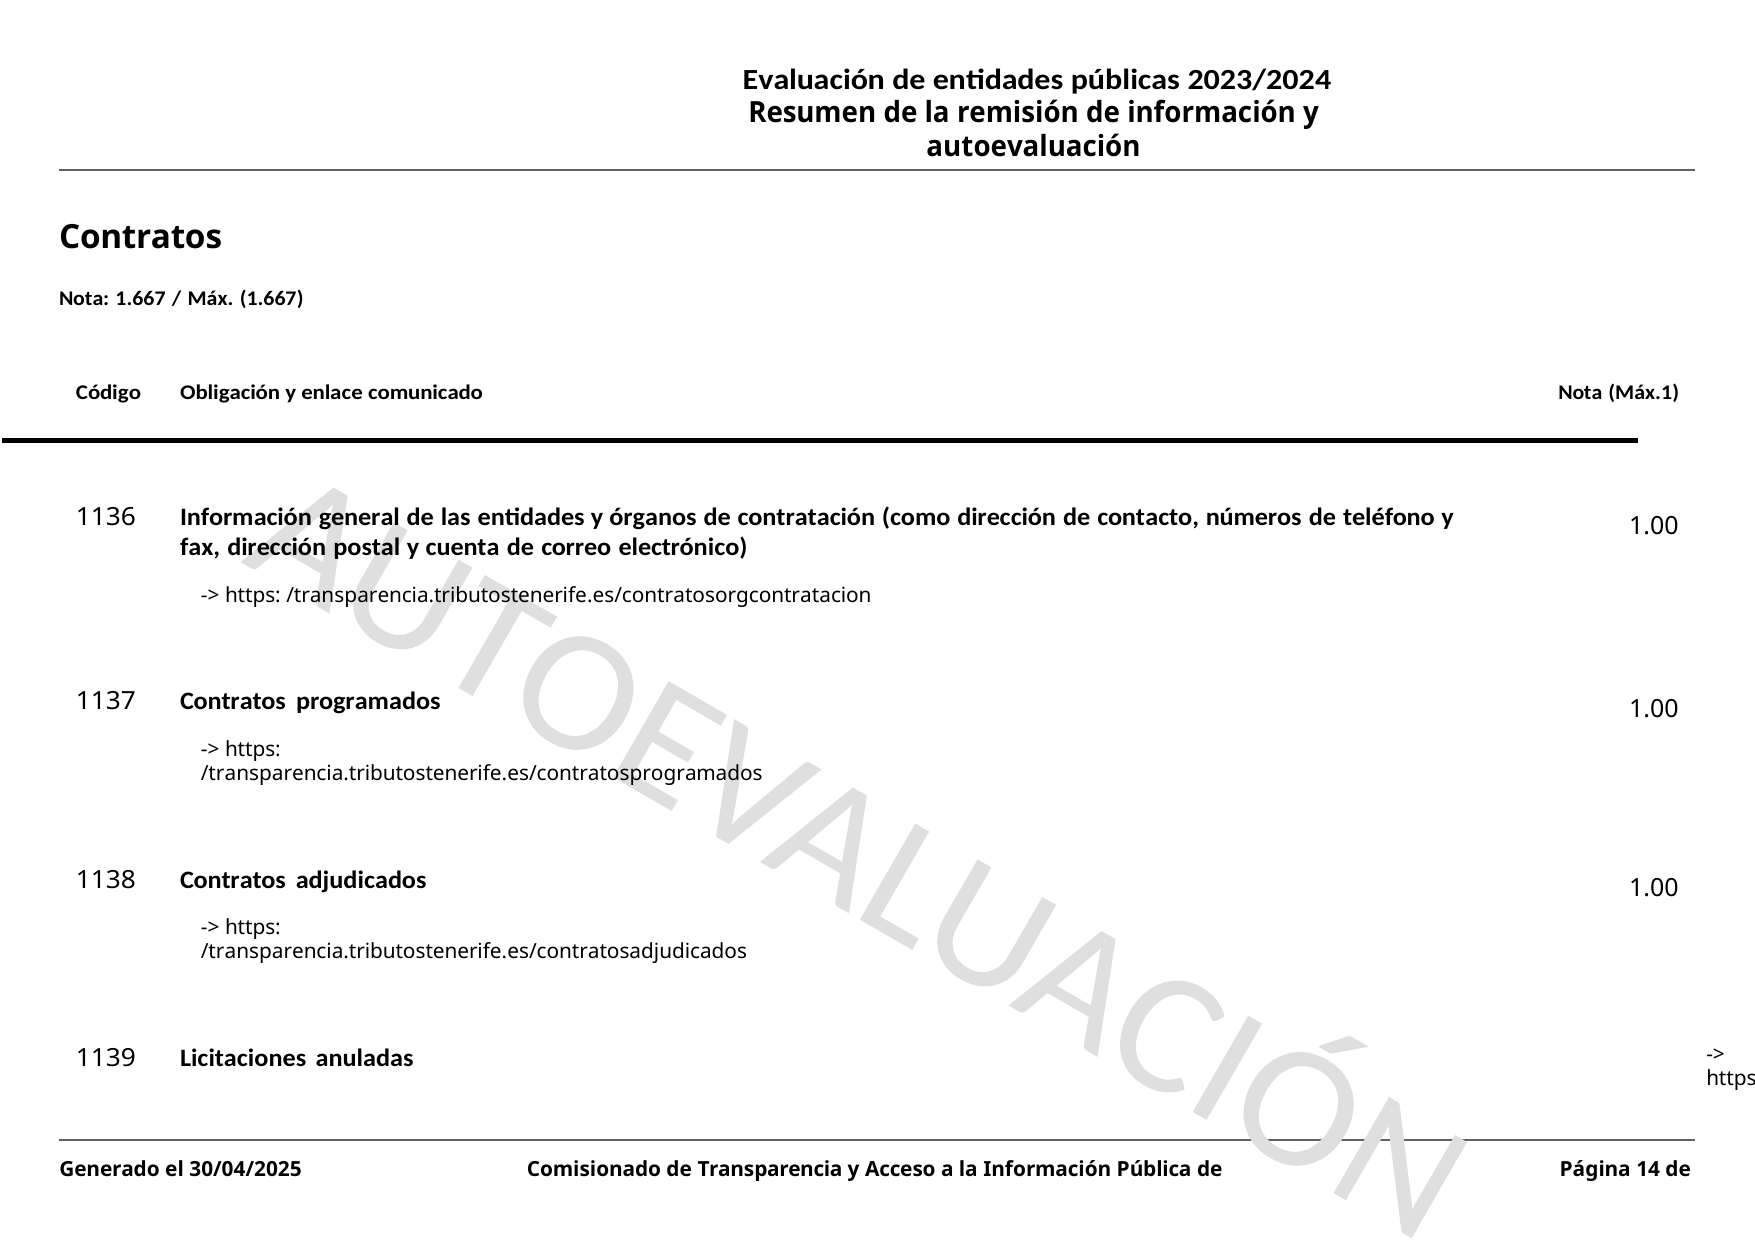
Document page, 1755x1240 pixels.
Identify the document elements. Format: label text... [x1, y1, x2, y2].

subtitle 1139 Licitaciones anuladas [76, 1042, 803, 1073]
text -> https: /transparencia.tributostenerife.es/contratosorgcontratacion [201, 583, 318, 607]
text -> https: /transparencia.tributostenerife.es/contratosprogramados [638, 737, 731, 785]
text [627, 685, 665, 716]
text [539, 685, 618, 716]
text [677, 685, 802, 716]
text -> https: /transparencia.tributostenerife.es/contratosorgcontratacion [501, 583, 1458, 607]
subtitle 1.00 [1629, 869, 1708, 903]
text -> https: /transparencia.tributostenerife.es/contratosorgcontratacion [369, 583, 444, 607]
text -> https: /transparencia.tributostenerife.es/contratosadjudicados [201, 915, 791, 964]
text -> https [1706, 1042, 1754, 1091]
text -> https: /transparencia.tributostenerife.es/contratosprogramados [201, 737, 635, 785]
text Contratos [59, 213, 1708, 258]
text 1138 Contratos adjudicados [76, 863, 791, 894]
subtitle Nota: 1.667 / Máx. (1.667) [59, 285, 1708, 311]
text 1136 Información general de las entidades y órganos de contratación (como dirección de contacto, números de teléfono y fax, dirección postal y cuenta de correo electrónico) [338, 502, 1458, 562]
text 1137 Contratos programados [76, 685, 526, 716]
text 1136 Información general de las entidades y órganos de contratación (como dirección de contacto, números de teléfono y fax, dirección postal y cuenta de correo electrónico) [76, 502, 314, 562]
subtitle 1.00 [1629, 691, 1708, 725]
subtitle 1.00 [1629, 508, 1708, 542]
text -> https: /transparencia.tributostenerife.es/contratosprogramados [740, 737, 802, 785]
text Código Obligación y enlace comunicado Nota (Máx.1) [76, 379, 1708, 404]
